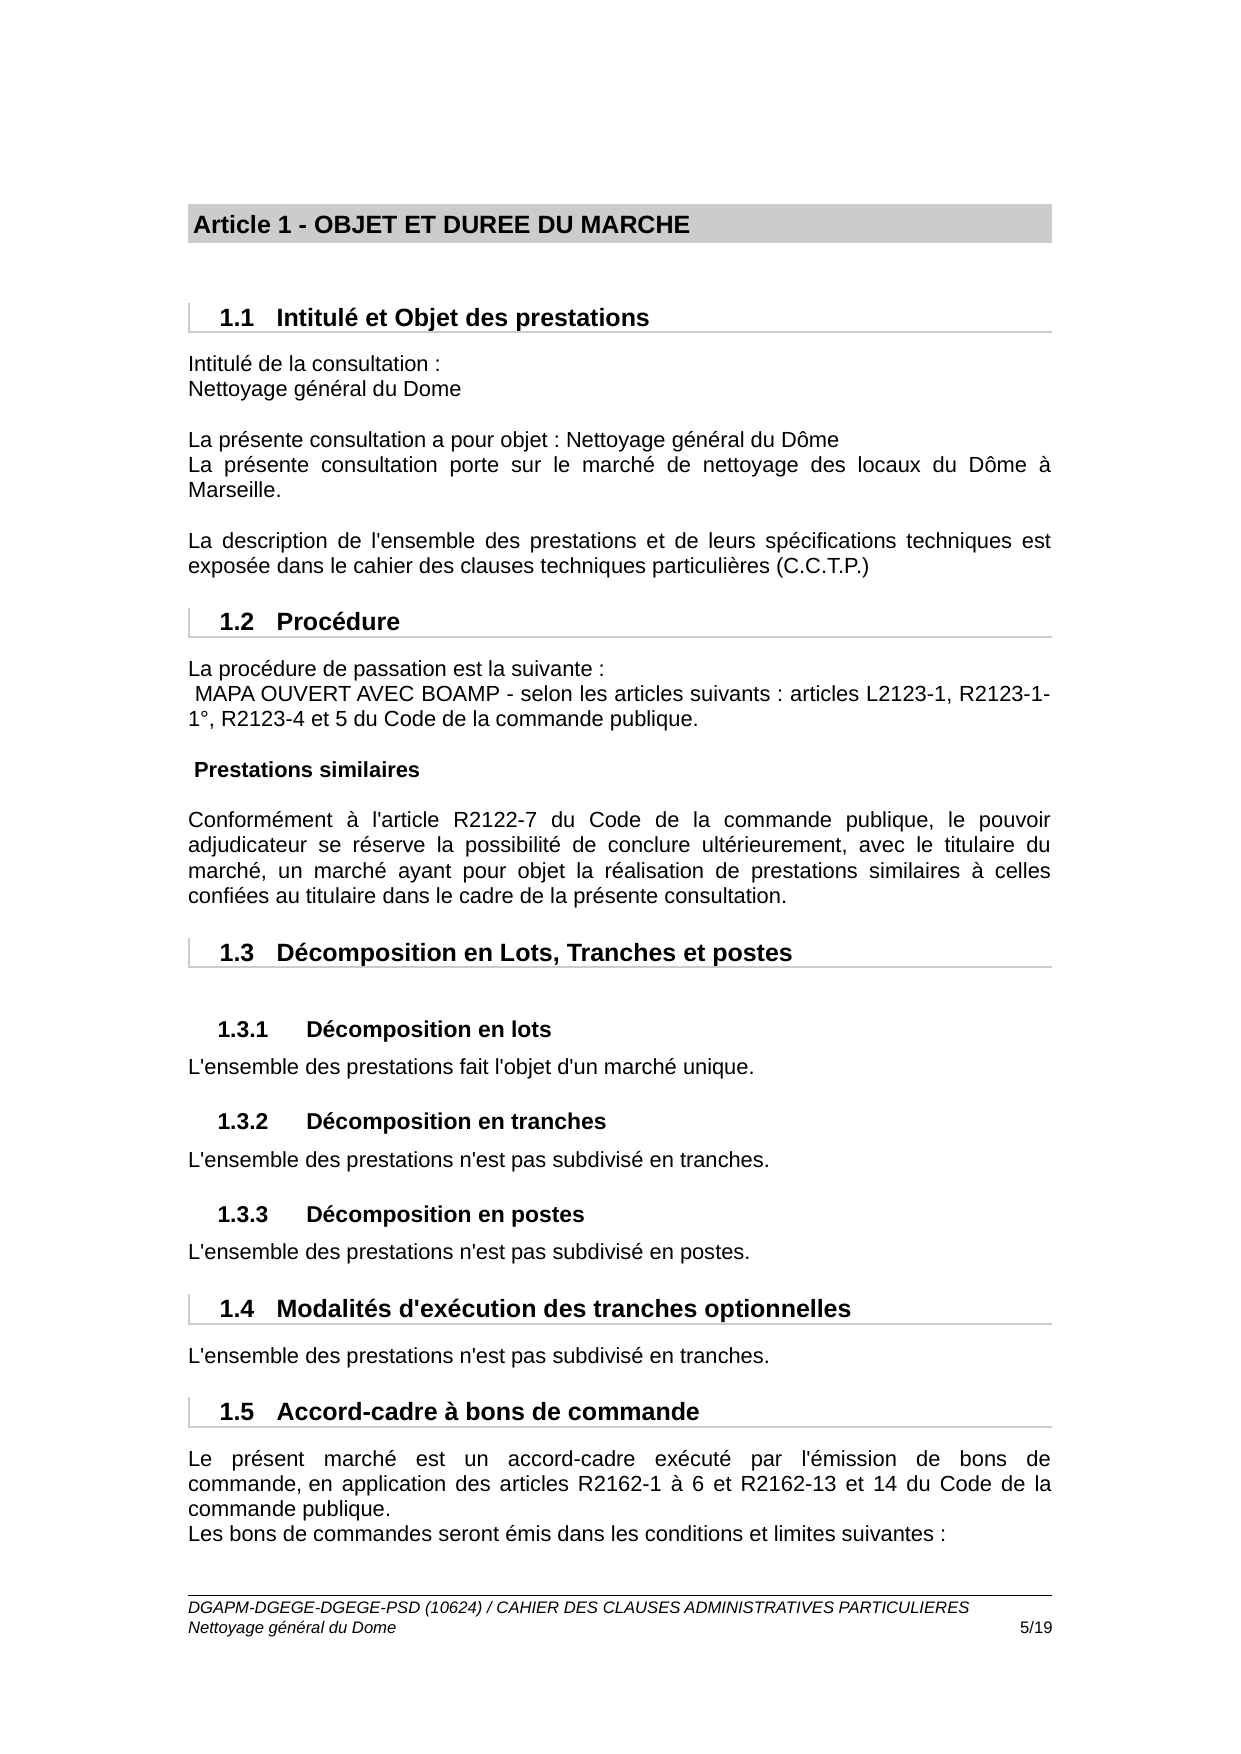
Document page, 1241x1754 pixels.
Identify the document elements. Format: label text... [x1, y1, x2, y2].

text L'ensemble des prestations n'est pas subdivisé en tranches. [188, 1342, 1052, 1368]
subtitle Décomposition en tranches [188, 1108, 1052, 1135]
text Prestations similaires [188, 757, 1052, 782]
text La description de l'ensemble des prestations et de leurs spécifications techniques est exposée dans le cahier des clauses techniques particulières (C.C.T.P.) [188, 527, 1052, 578]
text La procédure de passation est la suivante : [188, 656, 1052, 681]
subtitle Décomposition en postes [188, 1201, 1052, 1227]
subtitle Accord-cadre à bons de commande [190, 1397, 1052, 1426]
text L'ensemble des prestations n'est pas subdivisé en postes. [188, 1239, 1052, 1264]
text Conformément à l'article R2122-7 du Code de la commande publique, le pouvoir adjudicateur se réserve la possibilité de conclure ultérieurement, avec le titulaire du marché, un marché ayant pour objet la réalisation de prestations similaires à celles confiées au titulaire dans le cadre de la présente consultation. [188, 807, 1052, 908]
text La présente consultation a pour objet : Nettoyage général du Dôme [188, 427, 1052, 452]
subtitle Décomposition en Lots, Tranches et postes [188, 937, 1052, 966]
subtitle OBJET ET DUREE DU MARCHE [190, 207, 1050, 241]
text L'ensemble des prestations n'est pas subdivisé en tranches. [188, 1146, 1052, 1172]
text Intitulé de la consultation : [188, 351, 1052, 376]
subtitle Procédure [188, 607, 1052, 636]
subtitle Décomposition en lots [188, 1016, 1052, 1042]
subtitle Intitulé et Objet des prestations [188, 302, 1052, 331]
subtitle Modalités d'exécution des tranches optionnelles [190, 1294, 1052, 1323]
text L'ensemble des prestations fait l'objet d'un marché unique. [188, 1054, 1052, 1079]
text Les bons de commandes seront émis dans les conditions et limites suivantes : [188, 1521, 1052, 1547]
text Le présent marché est un accord-cadre exécuté par l'émission de bons de commande, en application des articles R2162-1 à 6 et R2162-13 et 14 du Code de la commande publique. [188, 1446, 1052, 1521]
text Nettoyage général du Dome [188, 376, 1052, 401]
text La présente consultation porte sur le marché de nettoyage des locaux du Dôme à Marseille. [188, 452, 1052, 502]
text MAPA OUVERT AVEC BOAMP - selon les articles suivants : articles L2123-1, R2123-1-1°, R2123-4 et 5 du Code de la commande publique. [188, 681, 1052, 732]
